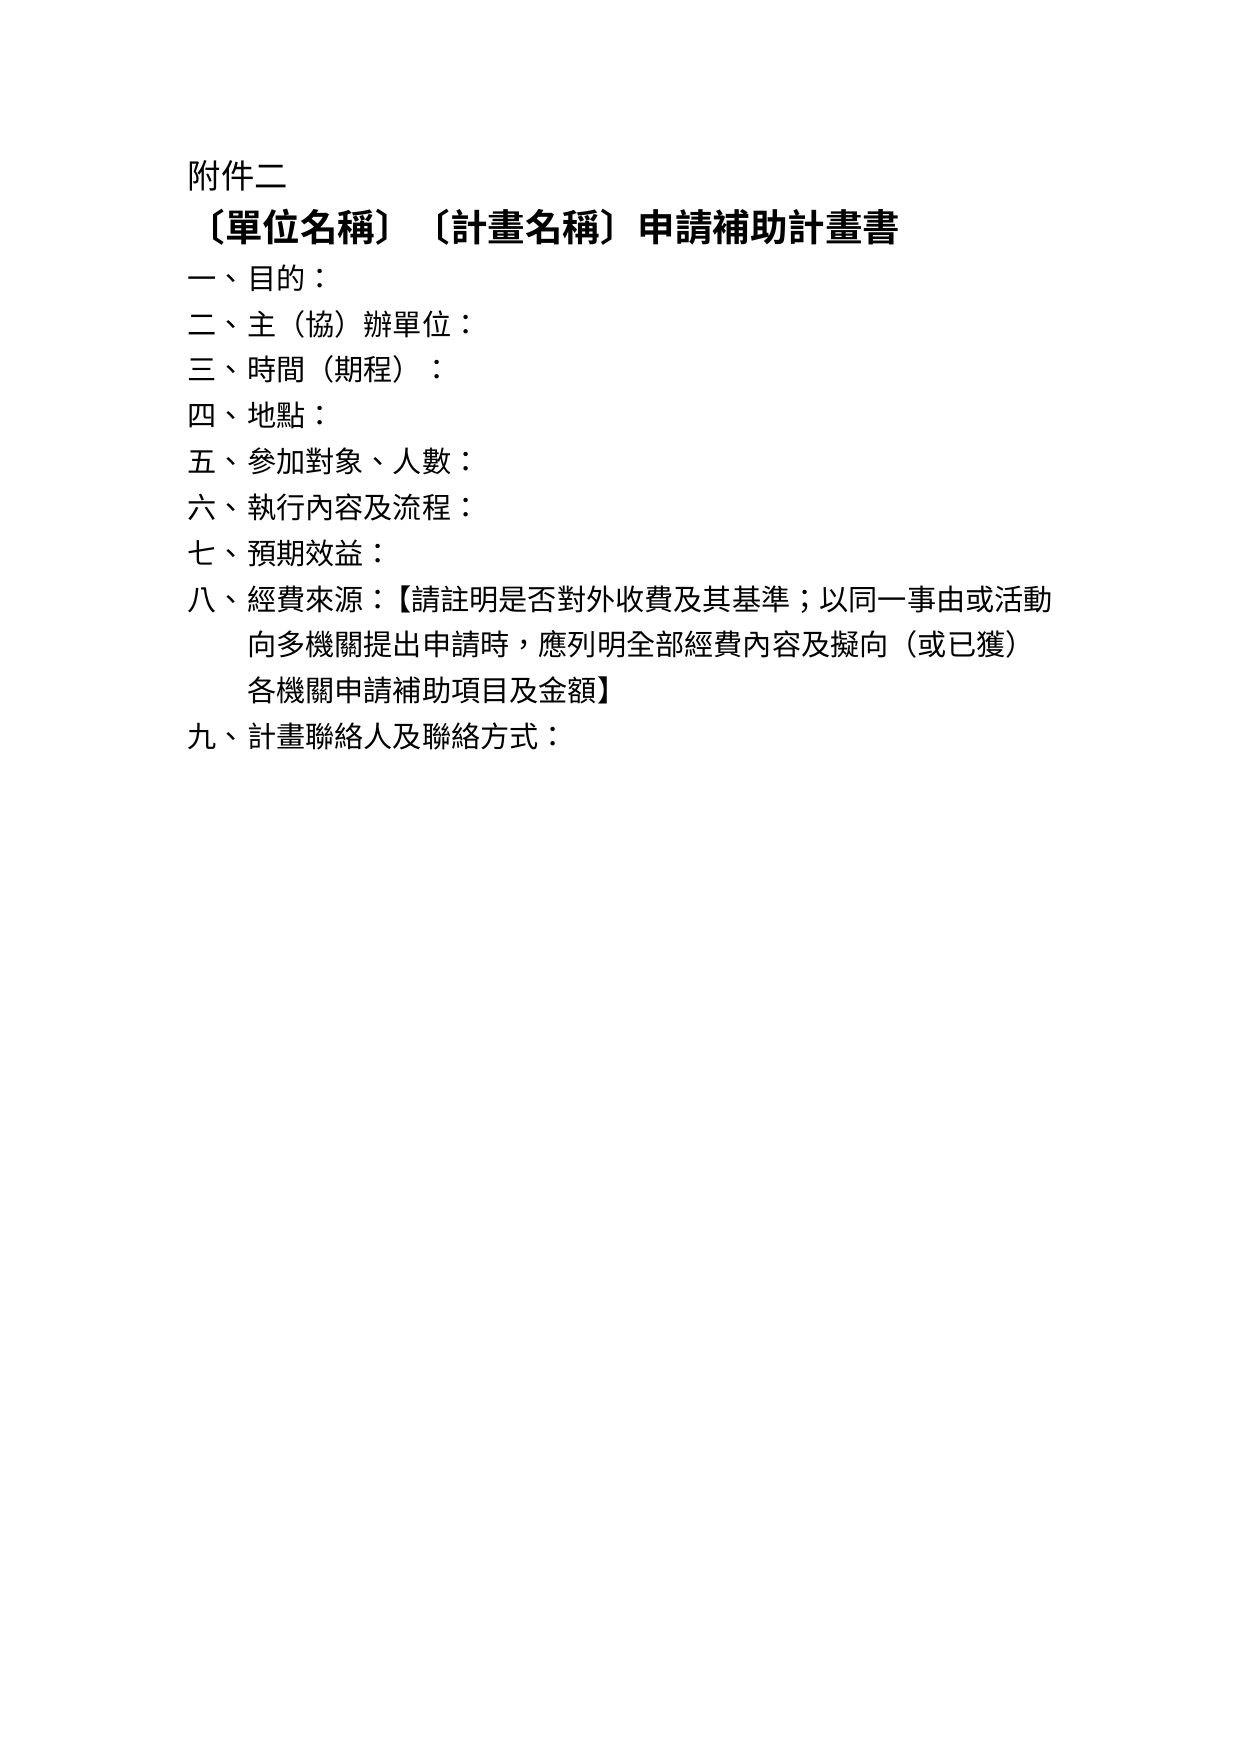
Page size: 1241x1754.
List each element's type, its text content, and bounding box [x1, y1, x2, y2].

list 經費來源：【請註明是否對外收費及其基準；以同一事由或活動向多機關提出申請時，應列明全部經費內容及擬向（或已獲）各機關申請補助項目及金額】 [187, 573, 1053, 711]
list 時間（期程）： [187, 344, 1053, 390]
text 附件二 [187, 150, 1053, 198]
list 預期效益： [187, 527, 1053, 573]
list 地點： [187, 390, 1053, 436]
list 執行內容及流程： [187, 482, 1053, 527]
text 〔單位名稱〕〔計畫名稱〕申請補助計畫書 [187, 198, 1053, 252]
list 目的： [187, 252, 1053, 298]
list 主（協）辦單位： [187, 298, 1053, 344]
list 參加對象、人數： [187, 436, 1053, 482]
list 計畫聯絡人及聯絡方式： [187, 711, 1053, 757]
